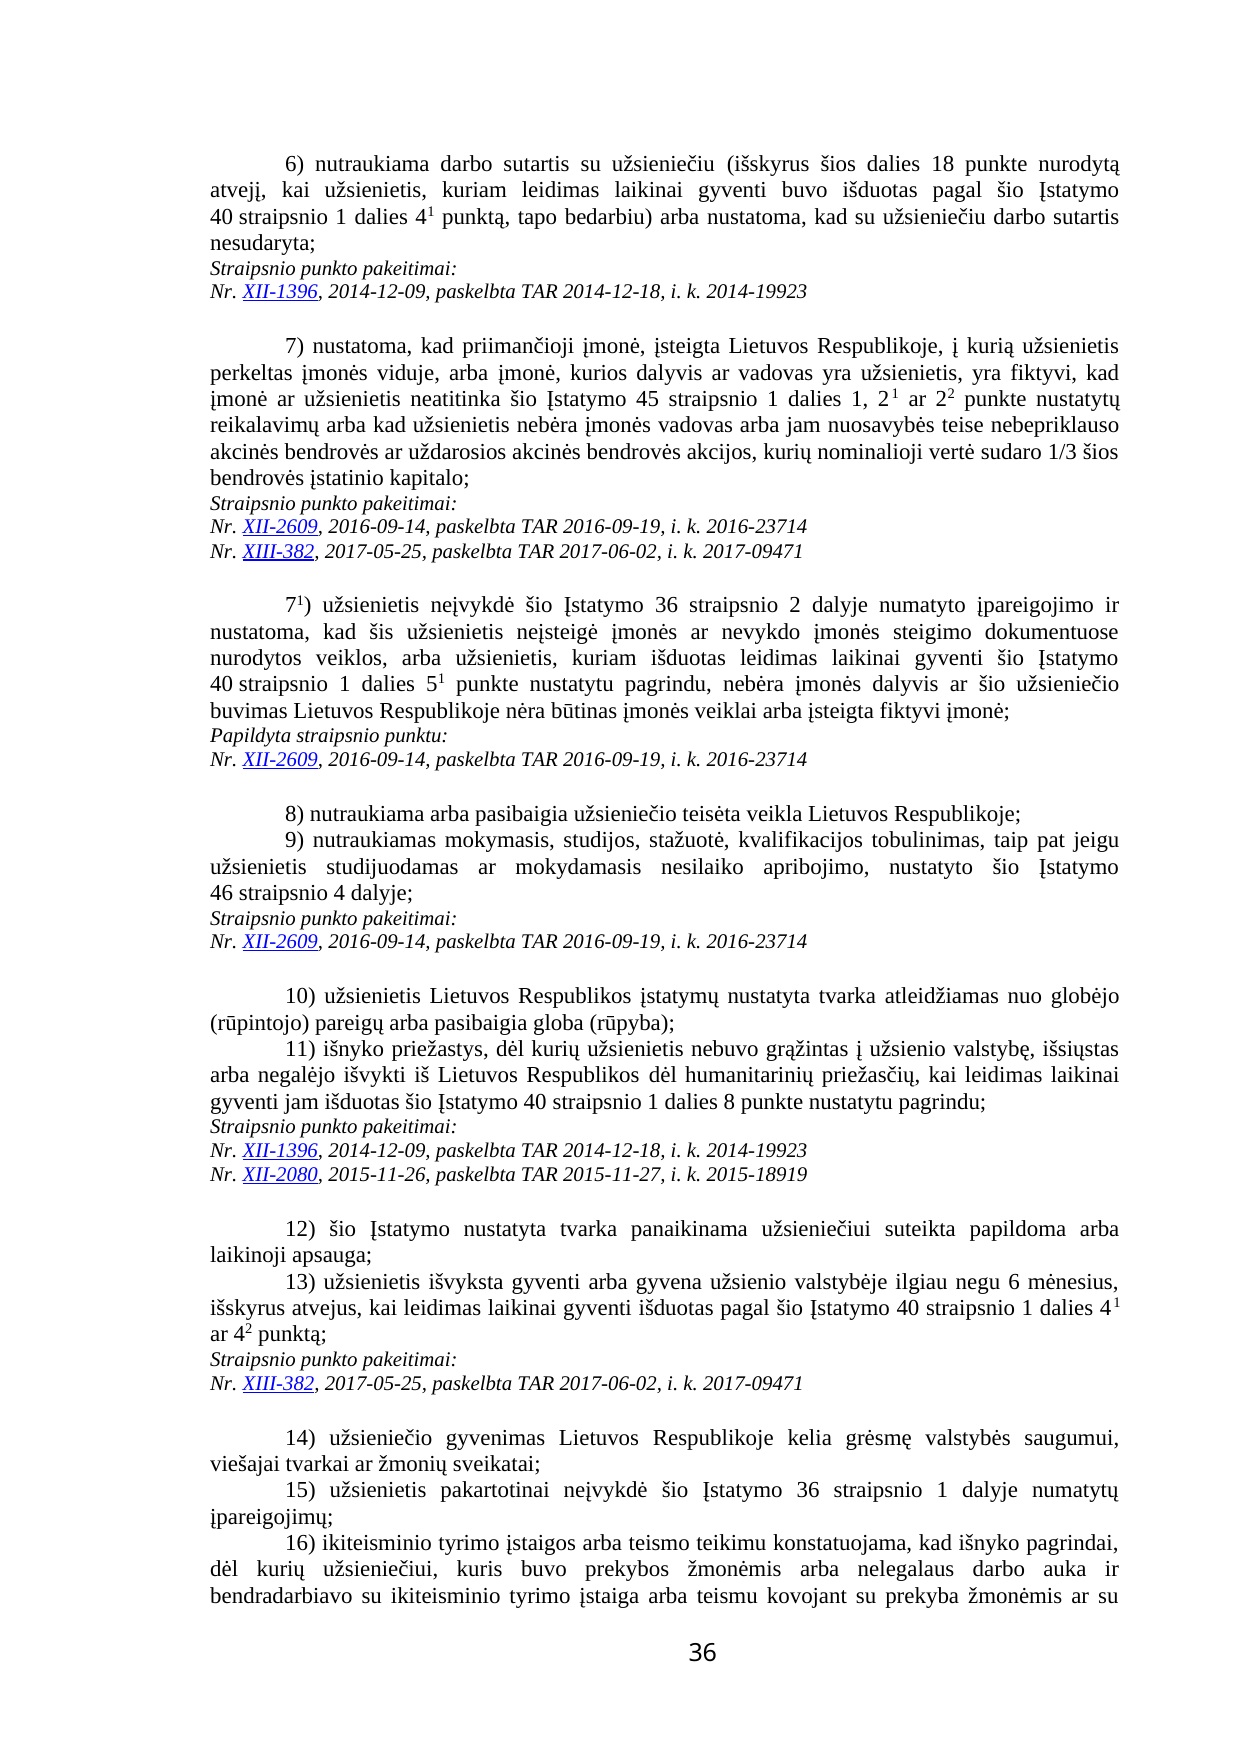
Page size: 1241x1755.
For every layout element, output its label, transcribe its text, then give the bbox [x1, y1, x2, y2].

text Nr. XII-1396, 2014-12-09, paskelbta TAR 2014-12-18, i. k. 2014-19923 [210, 279, 1120, 303]
text 15) užsienietis pakartotinai neįvykdė šio Įstatymo 36 straipsnio 1 dalyje numatytų įpareigojimų; [210, 1476, 1120, 1529]
text Straipsnio punkto pakeitimai: [210, 1347, 1120, 1371]
text 14) užsieniečio gyvenimas Lietuvos Respublikoje kelia grėsmę valstybės saugumui, viešajai tvarkai ar žmonių sveikatai; [210, 1424, 1120, 1476]
text Straipsnio punkto pakeitimai: [210, 1114, 1120, 1138]
text Straipsnio punkto pakeitimai: [210, 905, 1120, 929]
text 13) užsienietis išvyksta gyventi arba gyvena užsienio valstybėje ilgiau negu 6 mėnesius, išskyrus atvejus, kai leidimas laikinai gyventi išduotas pagal šio Įstatymo 40 straipsnio 1 dalies 41 ar 42 punktą; [210, 1268, 1120, 1347]
text Nr. XIII-382, 2017-05-25, paskelbta TAR 2017-06-02, i. k. 2017-09471 [210, 1371, 1120, 1395]
text 12) šio Įstatymo nustatyta tvarka panaikinama užsieniečiui suteikta papildoma arba laikinoji apsauga; [210, 1215, 1120, 1268]
text Nr. XII-2609, 2016-09-14, paskelbta TAR 2016-09-19, i. k. 2016-23714 [210, 514, 1120, 538]
text 8) nutraukiama arba pasibaigia užsieniečio teisėta veikla Lietuvos Respublikoje; [210, 800, 1120, 826]
text 10) užsienietis Lietuvos Respublikos įstatymų nustatyta tvarka atleidžiamas nuo globėjo (rūpintojo) pareigų arba pasibaigia globa (rūpyba); [210, 982, 1120, 1035]
text Nr. XII-1396, 2014-12-09, paskelbta TAR 2014-12-18, i. k. 2014-19923 [210, 1138, 1120, 1162]
text 7) nustatoma, kad priimančioji įmonė, įsteigta Lietuvos Respublikoje, į kurią užsienietis perkeltas įmonės viduje, arba įmonė, kurios dalyvis ar vadovas yra užsienietis, yra fiktyvi, kad įmonė ar užsienietis neatitinka šio Įstatymo 45 straipsnio 1 dalies 1, 21 ar 22 punkte nustatytų reikalavimų arba kad užsienietis nebėra įmonės vadovas arba jam nuosavybės teise nebepriklauso akcinės bendrovės ar uždarosios akcinės bendrovės akcijos, kurių nominalioji vertė sudaro 1/3 šios bendrovės įstatinio kapitalo; [210, 332, 1120, 490]
text Nr. XII-2080, 2015-11-26, paskelbta TAR 2015-11-27, i. k. 2015-18919 [210, 1162, 1120, 1186]
text 6) nutraukiama darbo sutartis su užsieniečiu (išskyrus šios dalies 18 punkte nurodytą atvejį, kai užsienietis, kuriam leidimas laikinai gyventi buvo išduotas pagal šio Įstatymo 40 straipsnio 1 dalies 41 punktą, tapo bedarbiu) arba nustatoma, kad su užsieniečiu darbo sutartis nesudaryta; [210, 150, 1120, 255]
text 71) užsienietis neįvykdė šio Įstatymo 36 straipsnio 2 dalyje numatyto įpareigojimo ir nustatoma, kad šis užsienietis neįsteigė įmonės ar nevykdo įmonės steigimo dokumentuose nurodytos veiklos, arba užsienietis, kuriam išduotas leidimas laikinai gyventi šio Įstatymo 40 straipsnio 1 dalies 51 punkte nustatytu pagrindu, nebėra įmonės dalyvis ar šio užsieniečio buvimas Lietuvos Respublikoje nėra būtinas įmonės veiklai arba įsteigta fiktyvi įmonė; [210, 591, 1120, 723]
text Nr. XIII-382, 2017-05-25, paskelbta TAR 2017-06-02, i. k. 2017-09471 [210, 538, 1120, 563]
text Papildyta straipsnio punktu: [210, 723, 1120, 747]
text Straipsnio punkto pakeitimai: [210, 255, 1120, 279]
text Straipsnio punkto pakeitimai: [210, 490, 1120, 514]
text 11) išnyko priežastys, dėl kurių užsienietis nebuvo grąžintas į užsienio valstybę, išsiųstas arba negalėjo išvykti iš Lietuvos Respublikos dėl humanitarinių priežasčių, kai leidimas laikinai gyventi jam išduotas šio Įstatymo 40 straipsnio 1 dalies 8 punkte nustatytu pagrindu; [210, 1035, 1120, 1114]
text Nr. XII-2609, 2016-09-14, paskelbta TAR 2016-09-19, i. k. 2016-23714 [210, 929, 1120, 953]
text 9) nutraukiamas mokymasis, studijos, stažuotė, kvalifikacijos tobulinimas, taip pat jeigu užsienietis studijuodamas ar mokydamasis nesilaiko apribojimo, nustatyto šio Įstatymo 46 straipsnio 4 dalyje; [210, 826, 1120, 905]
text Nr. XII-2609, 2016-09-14, paskelbta TAR 2016-09-19, i. k. 2016-23714 [210, 747, 1120, 771]
text 16) ikiteisminio tyrimo įstaigos arba teismo teikimu konstatuojama, kad išnyko pagrindai, dėl kurių užsieniečiui, kuris buvo prekybos žmonėmis arba nelegalaus darbo auka ir bendradarbiavo su ikiteisminio tyrimo įstaiga arba teismu kovojant su prekyba žmonėmis ar su [210, 1529, 1120, 1608]
